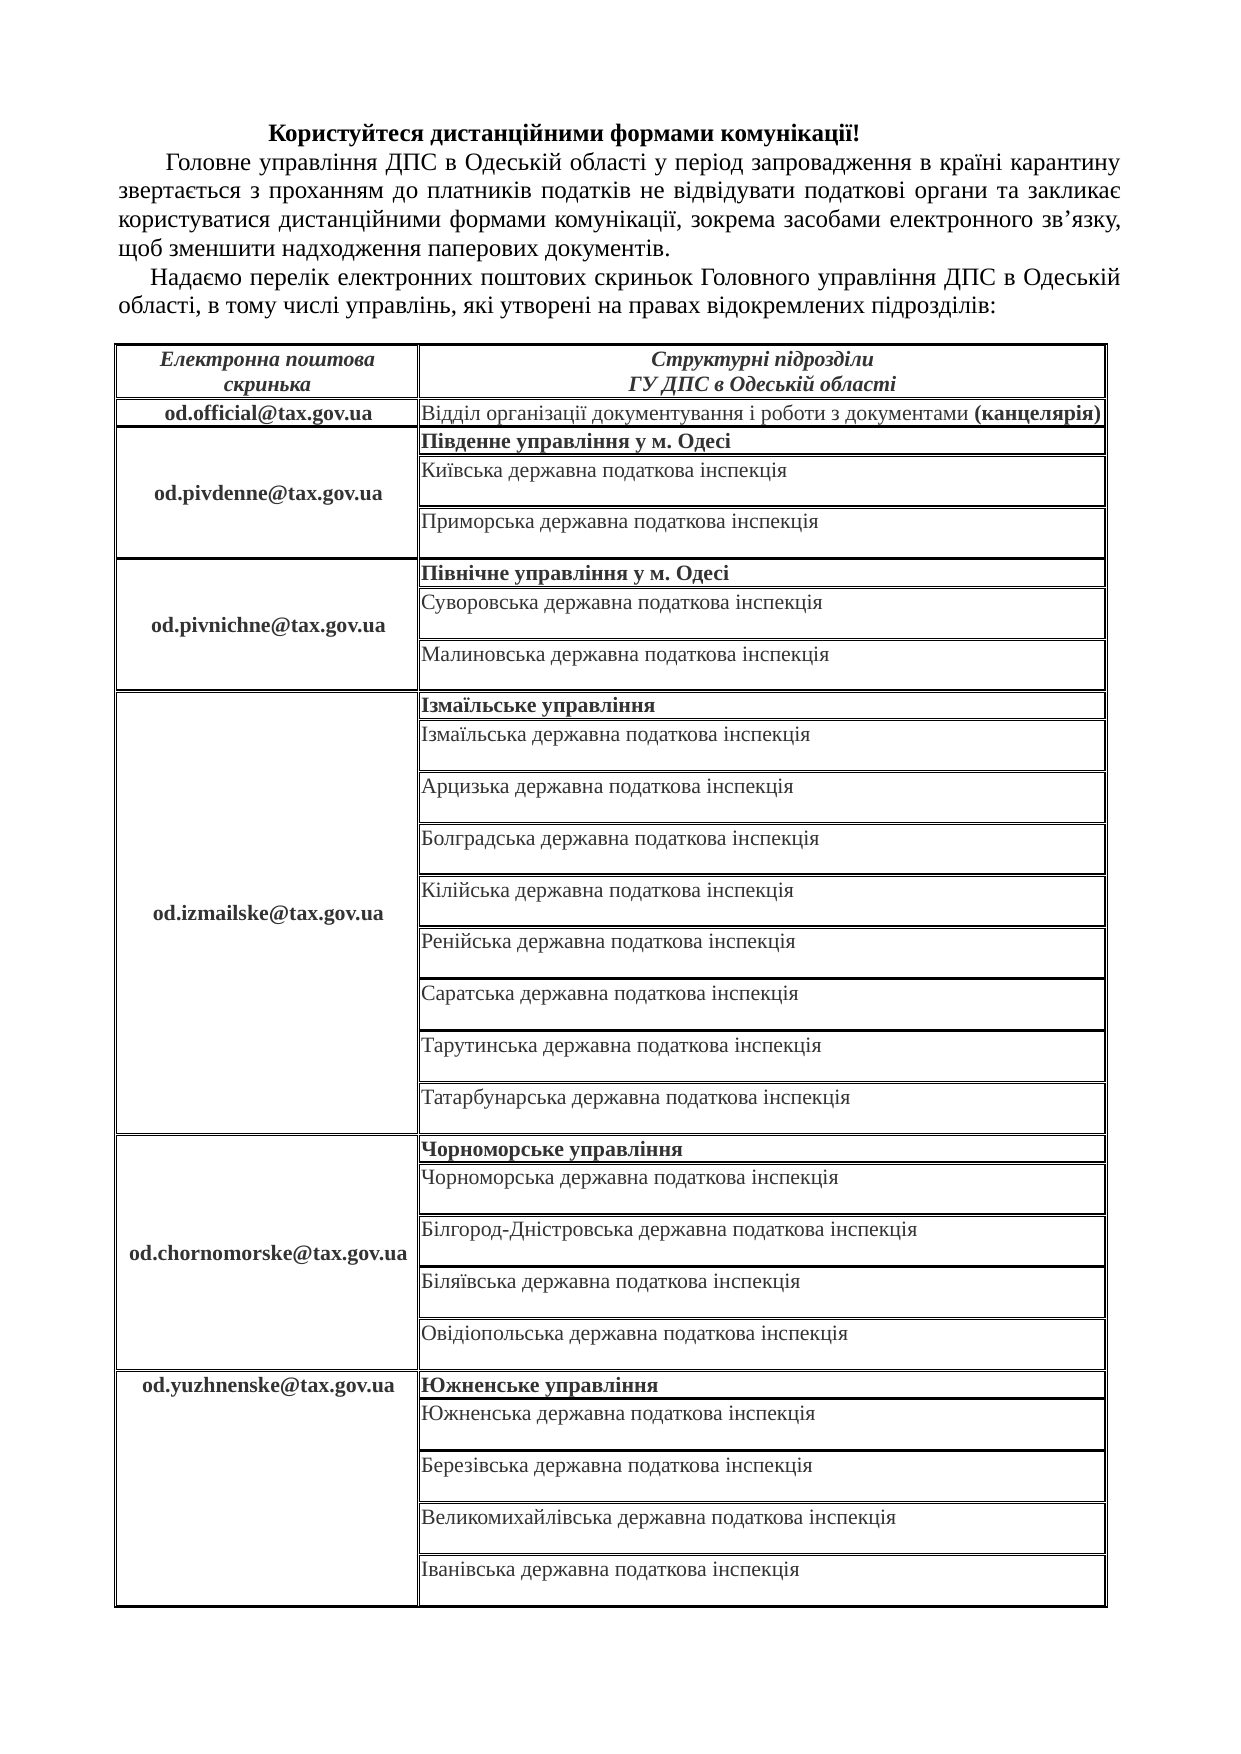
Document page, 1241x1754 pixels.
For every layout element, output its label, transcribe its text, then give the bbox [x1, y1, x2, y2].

table_cell Іванівська державна податкова інспекція [420, 1556, 1104, 1604]
table_cell Овідіопольська державна податкова інспекція [420, 1320, 1104, 1369]
table_cell Арцизька державна податкова інспекція [420, 773, 1104, 821]
table_cell Великомихайлівська державна податкова інспекція [420, 1504, 1104, 1553]
table_cell Північне управління у м. Одесі [420, 560, 1104, 586]
table_cell od.chornomorske@tax.gov.ua [117, 1136, 417, 1369]
table_cell Тарутинська державна податкова інспекція [420, 1032, 1104, 1081]
text Надаємо перелік електронних поштових скриньок Головного управління ДПС в Одеській області, в тому числі управлінь, які утворені на правах відокремлених підрозділів: [118, 262, 1122, 319]
subtitle Головне управління ДПС в Одеській області у період запровадження в країні карантину звертається з проханням до платників податків не відвідувати податкові органи та закликає користуватися дистанційними формами комунікації, зокрема засобами електронного зв’язку, щоб зменшити надходження паперових документів. [118, 147, 1122, 262]
table_cell od.pivnichne@tax.gov.ua [117, 560, 417, 689]
table_cell Ізмаїльське управління [420, 693, 1104, 718]
table_cell Кілійська державна податкова інспекція [420, 877, 1104, 925]
table_cell Чорноморське управління [420, 1136, 1104, 1161]
table_cell Біляївська державна податкова інспекція [420, 1268, 1104, 1317]
table_cell Татарбунарська державна податкова інспекція [420, 1084, 1104, 1133]
table_cell Ізмаїльська державна податкова інспекція [420, 721, 1104, 769]
table_cell Південне управління у м. Одесі [420, 428, 1104, 453]
table_header Електронна поштова скринька [117, 346, 417, 396]
table_cell Саратська державна податкова інспекція [420, 980, 1104, 1029]
table_cell Чорноморська державна податкова інспекція [420, 1165, 1104, 1213]
table_cell Приморська державна податкова інспекція [420, 509, 1104, 557]
table_cell od.yuzhnenske@tax.gov.ua [117, 1372, 417, 1604]
subtitle Користуйтеся дистанційними формами комунікації! [118, 118, 1122, 147]
table_cell Білгород-Дністровська державна податкова інспекція [420, 1217, 1104, 1265]
table_cell Відділ організації документування і роботи з документами (канцелярія) [420, 400, 1104, 425]
table_cell Березівська державна податкова інспекція [420, 1452, 1104, 1501]
table_cell Ренійська державна податкова інспекція [420, 929, 1104, 977]
table_cell od.izmailske@tax.gov.ua [117, 693, 417, 1133]
table_cell Київська державна податкова інспекція [420, 457, 1104, 505]
table_cell Болградська державна податкова інспекція [420, 825, 1104, 873]
table_cell Суворовська державна податкова інспекція [420, 589, 1104, 637]
table_cell Южненське управління [420, 1372, 1104, 1397]
table_cell Южненська державна податкова інспекція [420, 1400, 1104, 1449]
table_cell od.pivdenne@tax.gov.ua [117, 428, 417, 557]
table_cell od.official@tax.gov.ua [117, 400, 417, 425]
table_cell Малиновська державна податкова інспекція [420, 641, 1104, 689]
table_header Структурні підрозділи ГУ ДПС в Одеській області [420, 346, 1104, 396]
